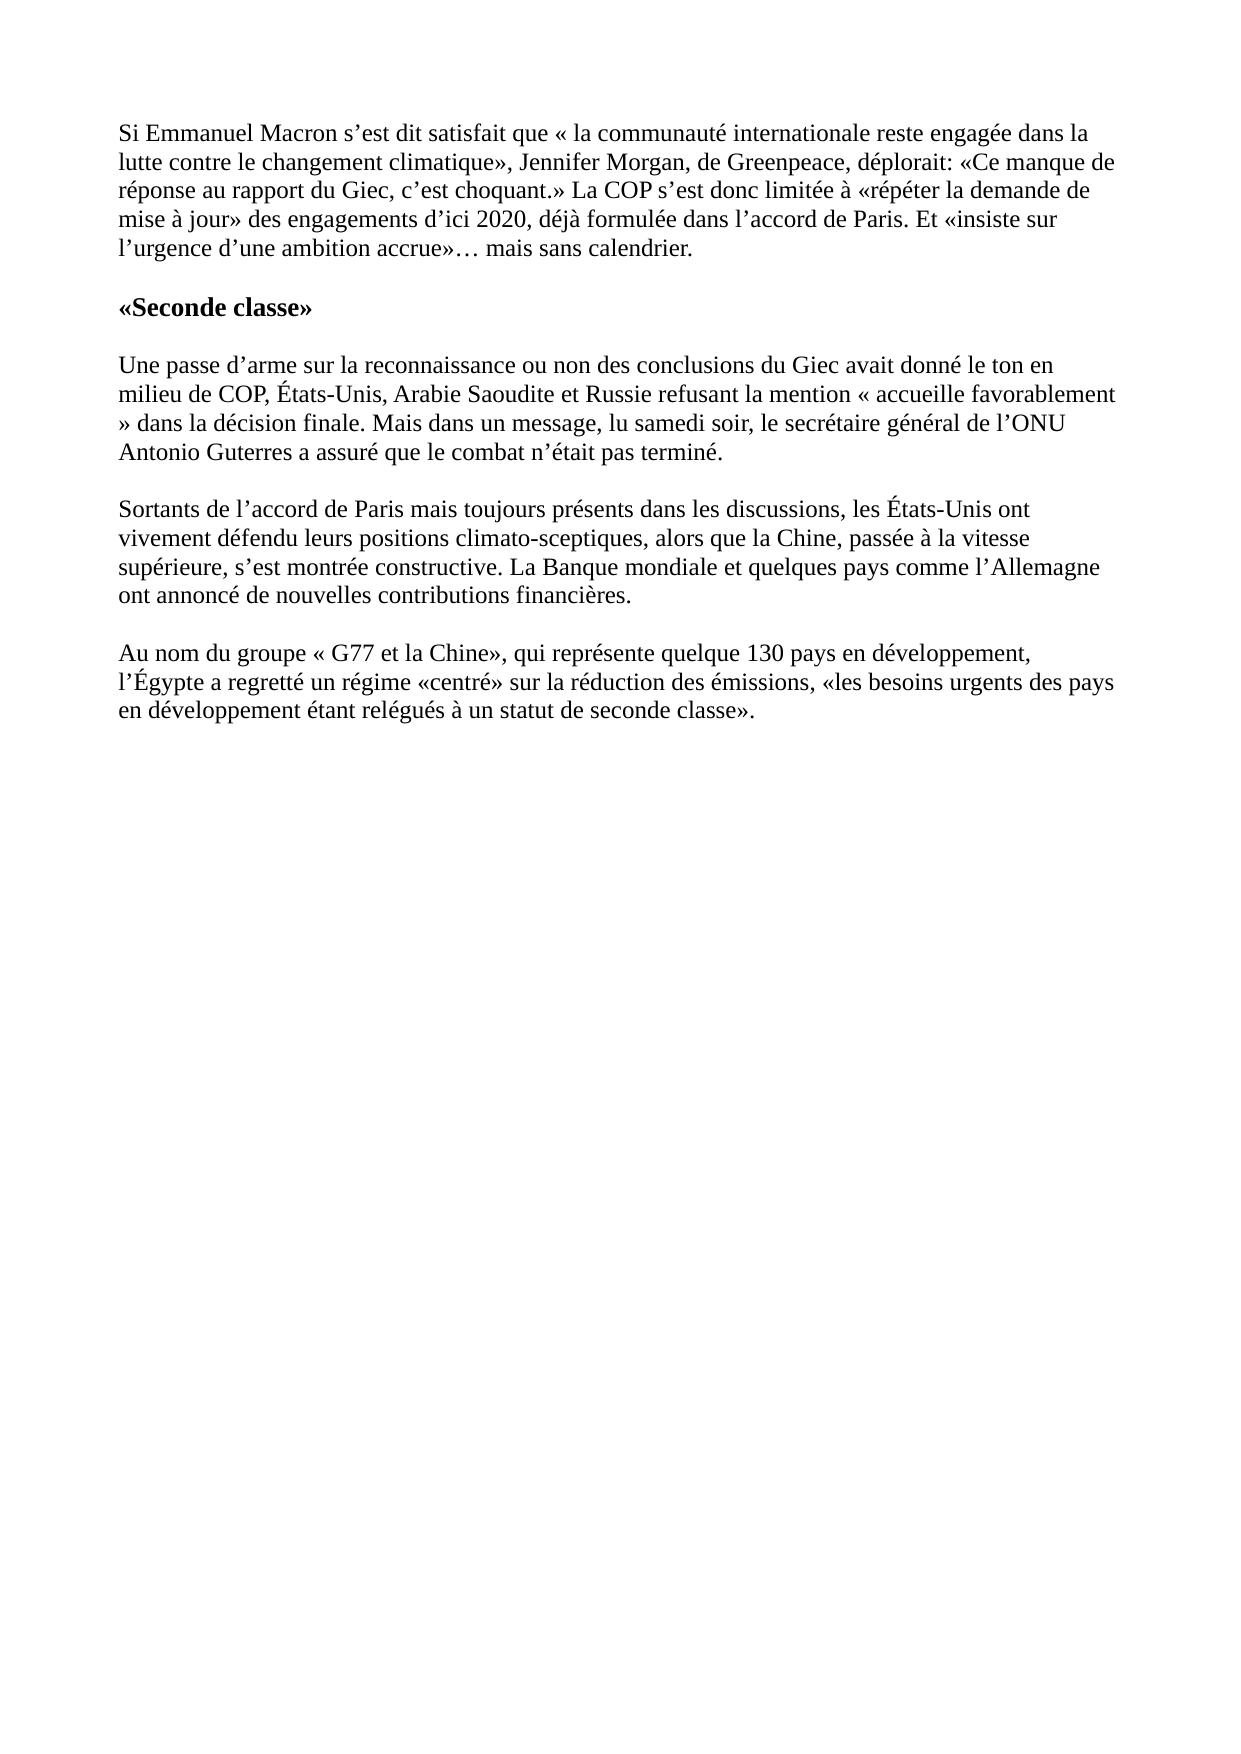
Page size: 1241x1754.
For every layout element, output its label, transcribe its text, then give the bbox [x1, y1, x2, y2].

text Une passe d’arme sur la reconnaissance ou non des conclusions du Giec avait donné le ton en milieu de COP, États-Unis, Arabie Saoudite et Russie refusant la mention « accueille favorablement » dans la décision finale. Mais dans un message, lu samedi soir, le secrétaire général de l’ONU Antonio Guterres a assuré que le combat n’était pas terminé. [118, 351, 1122, 466]
text Si Emmanuel Macron s’est dit satisfait que « la communauté internationale reste engagée dans la lutte contre le changement climatique», Jennifer Morgan, de Greenpeace, déplorait: «Ce manque de réponse au rapport du Giec, c’est choquant.» La COP s’est donc limitée à «répéter la demande de mise à jour» des engagements d’ici 2020, déjà formulée dans l’accord de Paris. Et «insiste sur l’urgence d’une ambition accrue»… mais sans calendrier. [118, 118, 1122, 262]
text Au nom du groupe « G77 et la Chine», qui représente quelque 130 pays en développement, l’Égypte a regretté un régime «centré» sur la réduction des émissions, «les besoins urgents des pays en développement étant relégués à un statut de seconde classe». [118, 638, 1122, 724]
text «Seconde classe» [118, 291, 1122, 322]
text Sortants de l’accord de Paris mais toujours présents dans les discussions, les États-Unis ont vivement défendu leurs positions climato-sceptiques, alors que la Chine, passée à la vitesse supérieure, s’est montrée constructive. La Banque mondiale et quelques pays comme l’Allemagne ont annoncé de nouvelles contributions financières. [118, 494, 1122, 609]
